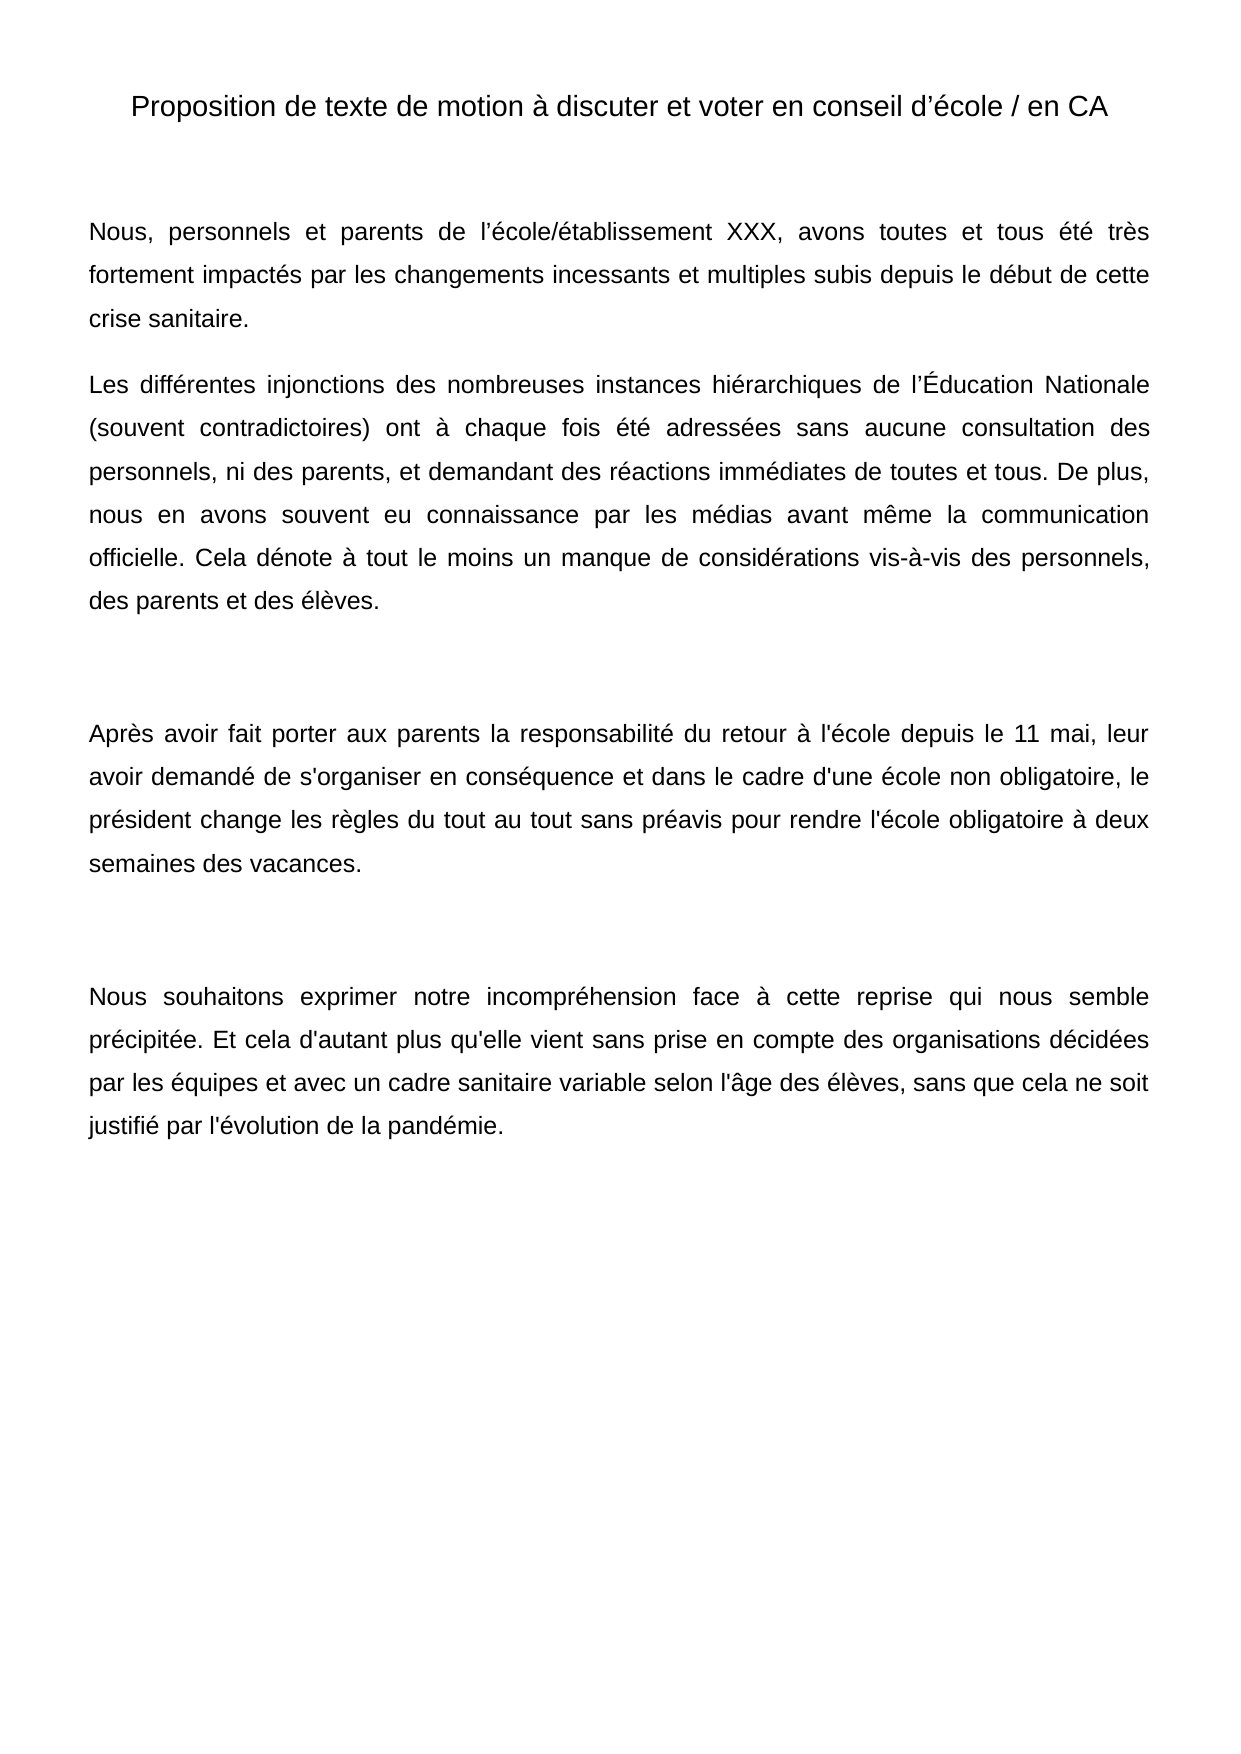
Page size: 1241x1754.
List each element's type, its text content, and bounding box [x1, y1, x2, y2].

text Nous souhaitons exprimer notre incompréhension face à cette reprise qui nous semble précipitée. Et cela d'autant plus qu'elle vient sans prise en compte des organisations décidées par les équipes et avec un cadre sanitaire variable selon l'âge des élèves, sans que cela ne soit justifié par l'évolution de la pandémie. [88, 982, 1152, 1140]
text Nous, personnels et parents de l’école/établissement XXX, avons toutes et tous été très fortement impactés par les changements incessants et multiples subis depuis le début de cette crise sanitaire. [88, 217, 1152, 332]
text Les différentes injonctions des nombreuses instances hiérarchiques de l’Éducation Nationale (souvent contradictoires) ont à chaque fois été adressées sans aucune consultation des personnels, ni des parents, et demandant des réactions immédiates de toutes et tous. De plus, nous en avons souvent eu connaissance par les médias avant même la communication officielle. Cela dénote à tout le moins un manque de considérations vis-à-vis des personnels, des parents et des élèves. [88, 370, 1152, 614]
text Après avoir fait porter aux parents la responsabilité du retour à l'école depuis le 11 mai, leur avoir demandé de s'organiser en conséquence et dans le cadre d'une école non obligatoire, le président change les règles du tout au tout sans préavis pour rendre l'école obligatoire à deux semaines des vacances. [88, 719, 1152, 877]
text Proposition de texte de motion à discuter et voter en conseil d’école / en CA [88, 88, 1152, 122]
